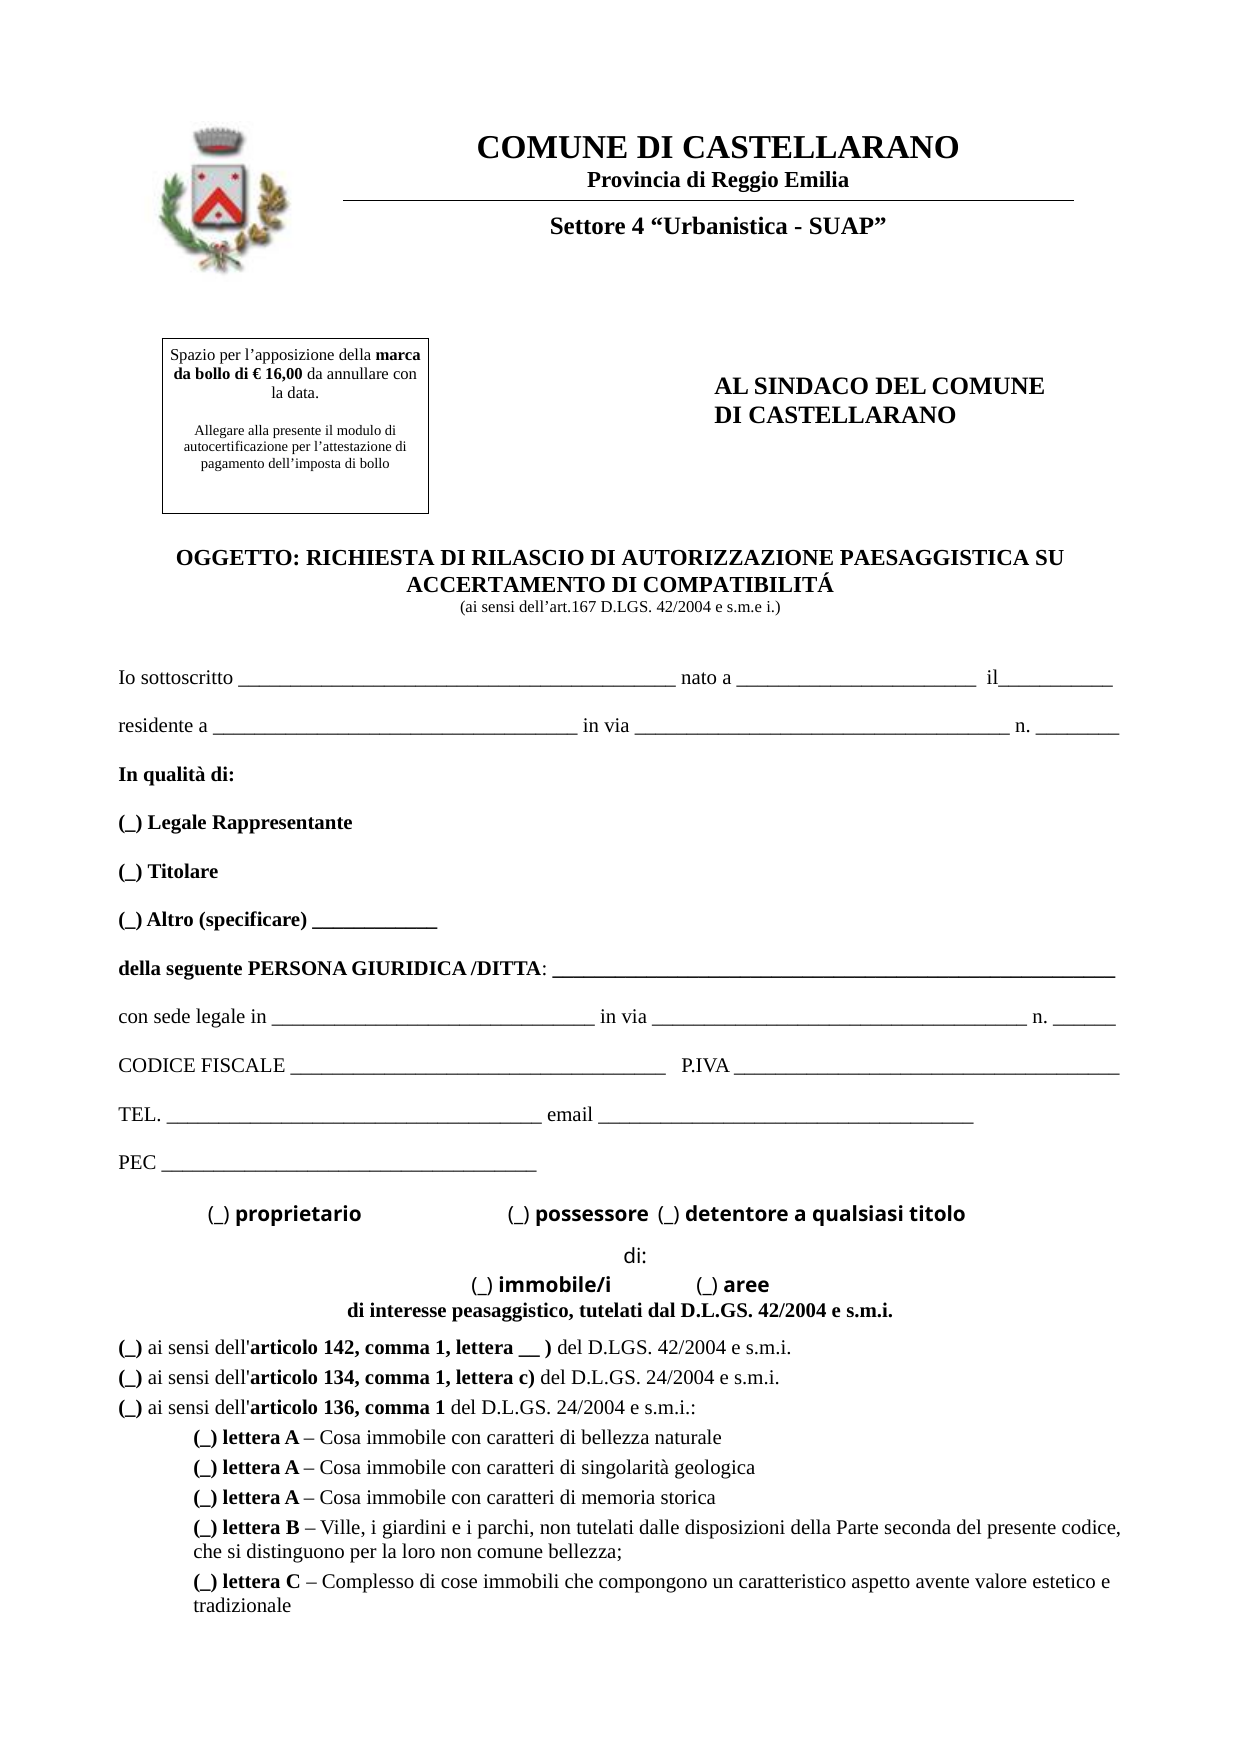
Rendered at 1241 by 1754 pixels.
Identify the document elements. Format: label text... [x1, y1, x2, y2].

text COMUNE DI CASTELLARANO [340, 127, 1096, 166]
text (_) lettera A – Cosa immobile con caratteri di memoria storica [193, 1485, 1122, 1509]
text ACCERTAMENTO DI COMPATIBILITÁ [118, 571, 1122, 597]
text di: [148, 1241, 1122, 1270]
table_header Spazio per l’apposizione della marca da bollo di € 16,00 da annullare con la data. Allegare alla presente il modulo di autocertificazione per l’attestazione di pagamento dell’imposta di bollo [163, 339, 428, 513]
text (_) Titolare [118, 859, 1122, 883]
text di interesse peasaggistico, tutelati dal D.L.GS. 42/2004 e s.m.i. [118, 1298, 1122, 1322]
text CODICE FISCALE ____________________________________ P.IVA _____________________________________ [118, 1053, 1122, 1077]
text (_) Altro (specificare) ____________ [118, 907, 1122, 931]
text Provincia di Reggio Emilia [340, 166, 1096, 192]
text Settore 4 “Urbanistica - SUAP” [340, 211, 1096, 240]
text (_) Legale Rappresentante [118, 810, 1122, 834]
text In qualità di: [118, 762, 1122, 786]
text OGGETTO: RICHIESTA DI RILASCIO DI AUTORIZZAZIONE PAESAGGISTICA SU [118, 544, 1122, 571]
text con sede legale in _______________________________ in via ____________________________________ n. ______ [118, 1004, 1122, 1028]
text residente a ___________________________________ in via ____________________________________ n. ________ [118, 713, 1122, 737]
text PEC ____________________________________ [118, 1150, 1122, 1174]
text (_) lettera C – Complesso di cose immobili che compongono un caratteristico aspetto avente valore estetico e tradizionale [193, 1569, 1122, 1617]
text (_) ai sensi dell'articolo 142, comma 1, lettera __ ) del D.LGS. 42/2004 e s.m.i. [118, 1335, 1122, 1359]
table_header [429, 338, 679, 513]
text Io sottoscritto __________________________________________ nato a _______________________ il___________ [118, 665, 1122, 689]
text della seguente PERSONA GIURIDICA /DITTA: ______________________________________________________ [118, 956, 1122, 980]
picture [140, 121, 300, 282]
text (_) lettera B – Ville, i giardini e i parchi, non tutelati dalle disposizioni della Parte seconda del presente codice, che si distinguono per la loro non comune bellezza; [193, 1515, 1122, 1563]
text (_) proprietario (_) possessore (_) detentore a qualsiasi titolo [118, 1199, 1122, 1227]
text (_) lettera A – Cosa immobile con caratteri di singolarità geologica [193, 1455, 1122, 1479]
text (_) immobile/i (_) aree [118, 1270, 1122, 1298]
text (_) lettera A – Cosa immobile con caratteri di bellezza naturale [193, 1425, 1122, 1449]
text (_) ai sensi dell'articolo 134, comma 1, lettera c) del D.L.GS. 24/2004 e s.m.i. [118, 1365, 1122, 1389]
text (ai sensi dell’art.167 D.LGS. 42/2004 e s.m.e i.) [118, 597, 1122, 616]
table_header AL SINDACO DEL COMUNE DI CASTELLARANO [679, 338, 1122, 513]
text (_) ai sensi dell'articolo 136, comma 1 del D.L.GS. 24/2004 e s.m.i.: [118, 1395, 1122, 1419]
text TEL. ____________________________________ email ____________________________________ [118, 1102, 1122, 1126]
